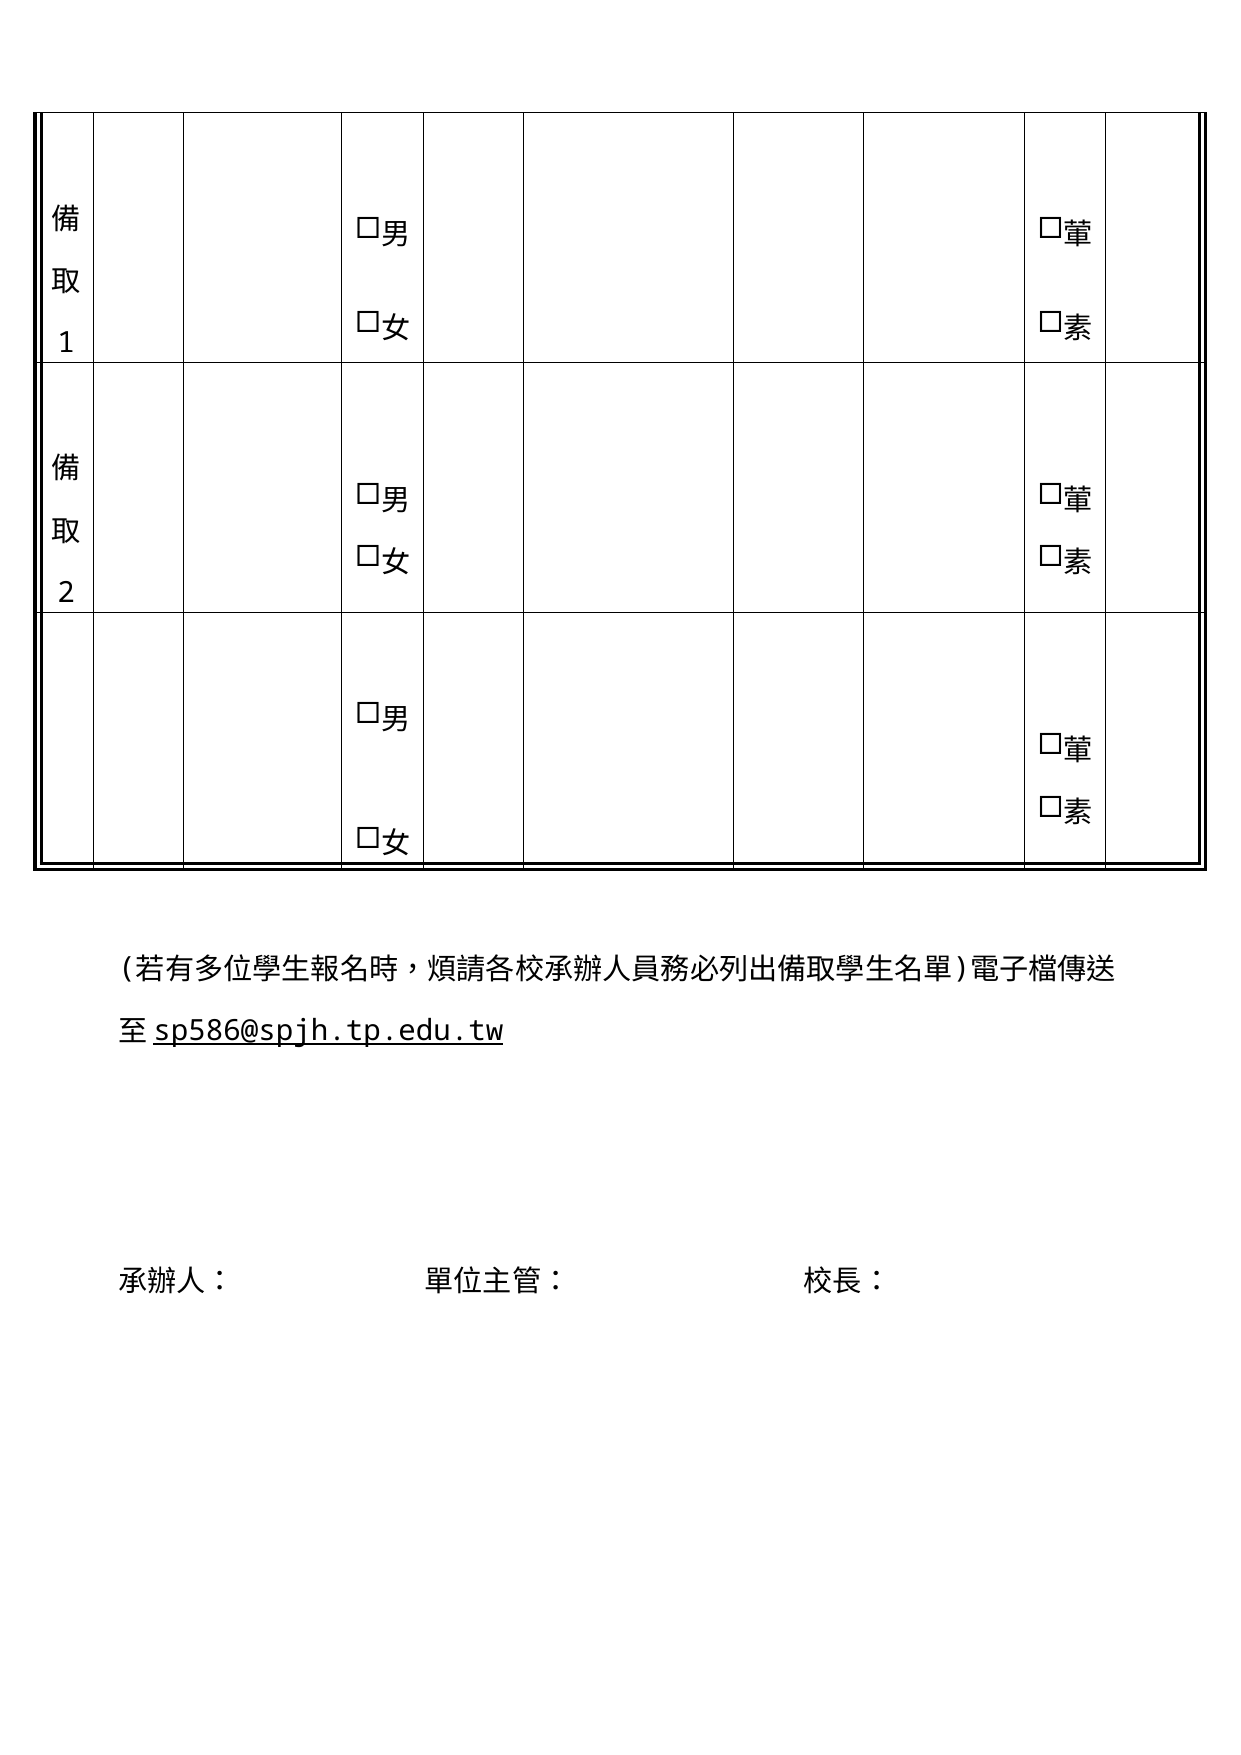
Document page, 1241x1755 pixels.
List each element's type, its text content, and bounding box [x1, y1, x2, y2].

table_cell [734, 363, 863, 612]
table_cell 備取1 [43, 113, 93, 362]
table_cell 男 女 [342, 613, 423, 862]
table_cell [424, 113, 523, 362]
table_cell 男 女 [342, 113, 423, 362]
table_cell [424, 613, 523, 862]
table_cell [1106, 613, 1198, 862]
table_cell [734, 613, 863, 862]
table_cell [734, 113, 863, 362]
text (若有多位學生報名時，煩請各校承辦人員務必列出備取學生名單)電子檔傳送至sp586@spjh.tp.edu.tw [118, 925, 1122, 1050]
table_cell 男 女 [342, 363, 423, 612]
table_cell 葷 素 [1025, 363, 1105, 612]
table_cell [43, 613, 93, 862]
table_cell 葷 素 [1025, 613, 1105, 862]
table_cell [524, 363, 733, 612]
table_cell [1106, 113, 1198, 362]
table_cell 備取2 [43, 363, 93, 612]
table_cell [864, 363, 1024, 612]
table_cell 葷 素 [1025, 113, 1105, 362]
table_cell [864, 113, 1024, 362]
table_cell [1106, 363, 1198, 612]
table_cell [94, 613, 183, 862]
table_cell [524, 113, 733, 362]
table_cell [524, 613, 733, 862]
table_cell [94, 113, 183, 362]
table_cell [184, 363, 341, 612]
table_cell [864, 613, 1024, 862]
table_cell [424, 363, 523, 612]
table_cell [94, 363, 183, 612]
table_cell [184, 113, 341, 362]
text 承辦人： 單位主管： 校長： [118, 1237, 1122, 1300]
table_cell [184, 613, 341, 862]
